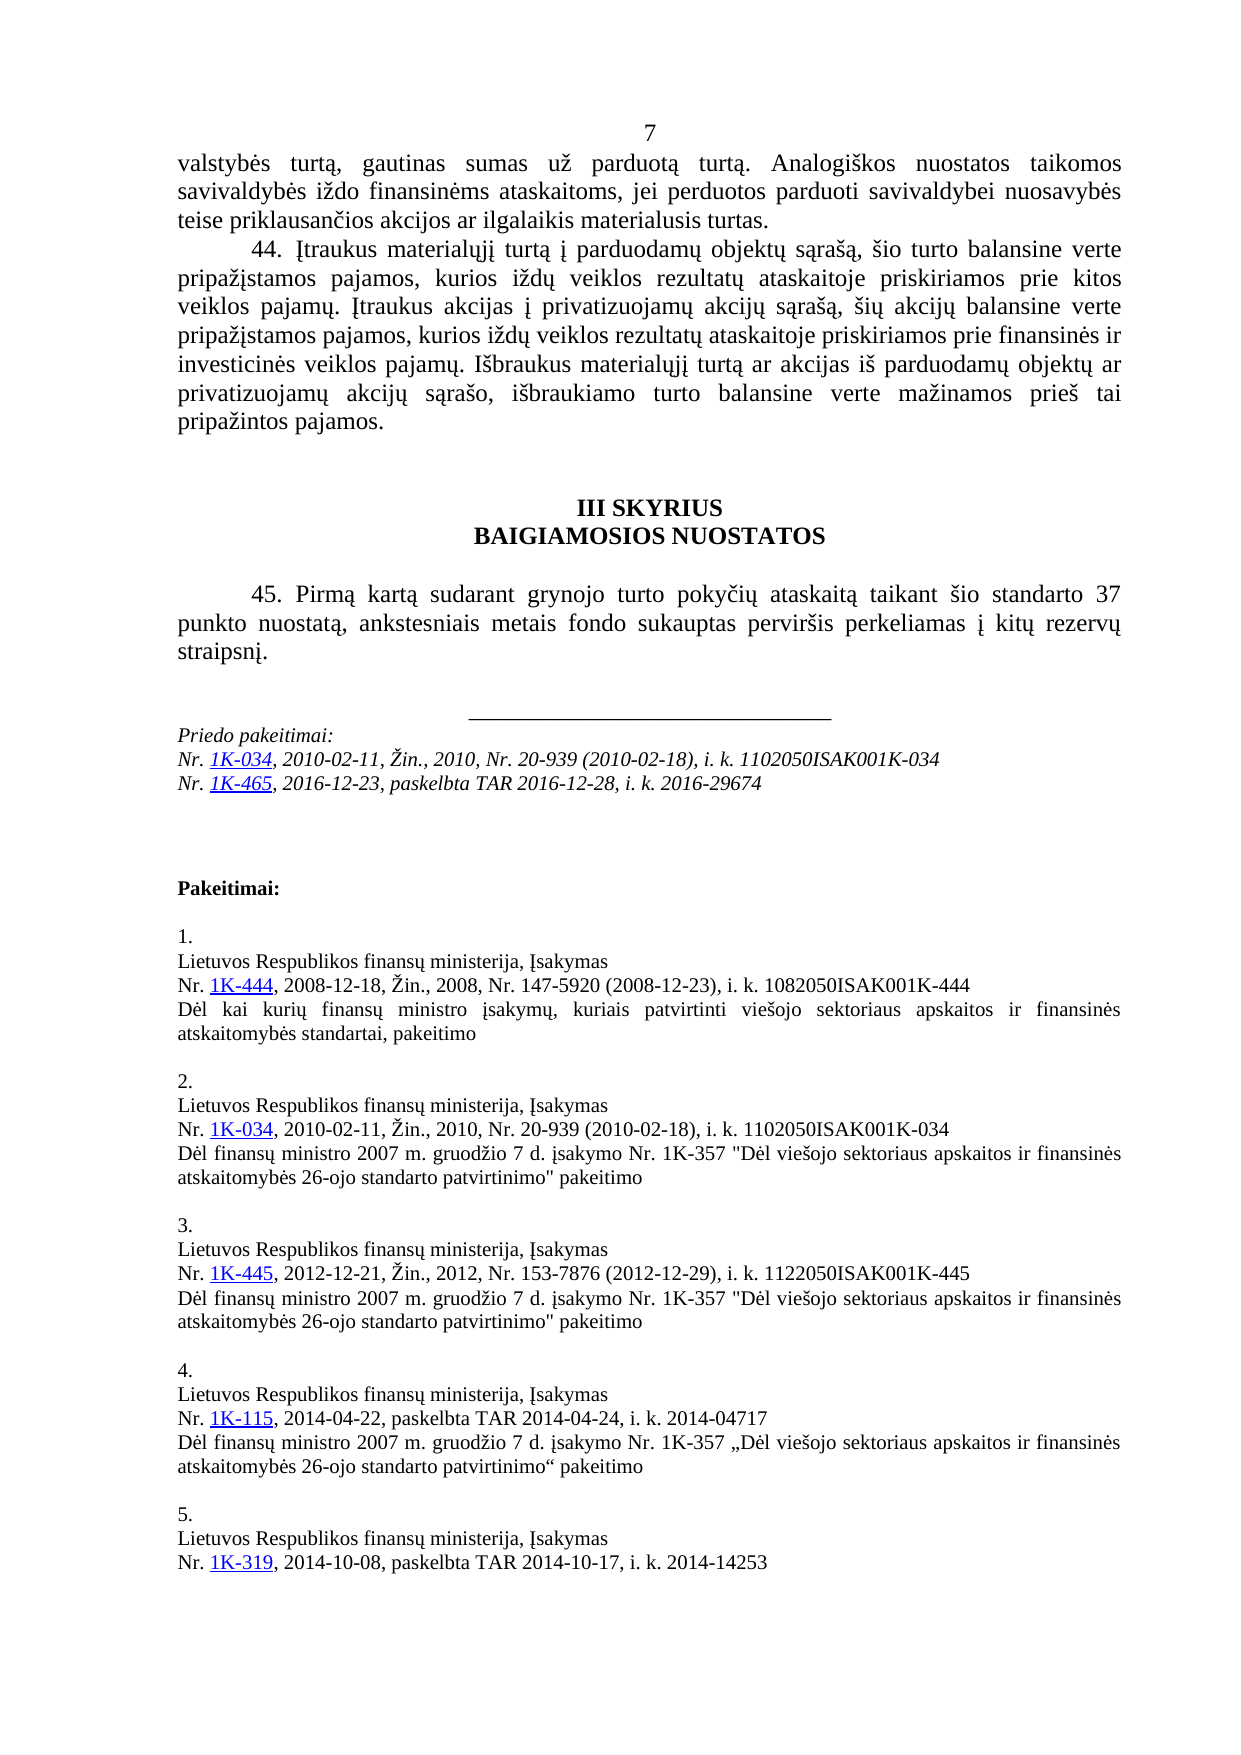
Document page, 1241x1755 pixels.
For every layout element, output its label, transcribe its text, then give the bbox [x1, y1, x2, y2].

text Nr. 1K-319, 2014-10-08, paskelbta TAR 2014-10-17, i. k. 2014-14253 [177, 1550, 1122, 1574]
text 5. [177, 1502, 1122, 1526]
text Nr. 1K-034, 2010-02-11, Žin., 2010, Nr. 20-939 (2010-02-18), i. k. 1102050ISAK001K-034 [177, 1117, 1122, 1141]
text _____________________________ [177, 694, 1122, 723]
text Lietuvos Respublikos finansų ministerija, Įsakymas [177, 948, 1122, 973]
text 2. [177, 1069, 1122, 1093]
text 4. [177, 1358, 1122, 1382]
text Dėl finansų ministro 2007 m. gruodžio 7 d. įsakymo Nr. 1K-357 „Dėl viešojo sektoriaus apskaitos ir finansinės atskaitomybės 26-ojo standarto patvirtinimo“ pakeitimo [177, 1430, 1122, 1478]
text Pakeitimai: [177, 876, 1122, 900]
text III SKYRIUS [177, 493, 1122, 521]
text Priedo pakeitimai: [177, 723, 1122, 747]
text 44. Įtraukus materialųjį turtą į parduodamų objektų sąrašą, šio turto balansine verte pripažįstamos pajamos, kurios iždų veiklos rezultatų ataskaitoje priskiriamos prie kitos veiklos pajamų. Įtraukus akcijas į privatizuojamų akcijų sąrašą, šių akcijų balansine verte pripažįstamos pajamos, kurios iždų veiklos rezultatų ataskaitoje priskiriamos prie finansinės ir investicinės veiklos pajamų. Išbraukus materialųjį turtą ar akcijas iš parduodamų objektų ar privatizuojamų akcijų sąrašo, išbraukiamo turto balansine verte mažinamos prieš tai pripažintos pajamos. [177, 234, 1122, 435]
text valstybės turtą, gautinas sumas už parduotą turtą. Analogiškos nuostatos taikomos savivaldybės iždo finansinėms ataskaitoms, jei perduotos parduoti savivaldybei nuosavybės teise priklausančios akcijos ar ilgalaikis materialusis turtas. [177, 148, 1122, 234]
text BAIGIAMOSIOS NUOSTATOS [177, 521, 1122, 550]
text Dėl finansų ministro 2007 m. gruodžio 7 d. įsakymo Nr. 1K-357 "Dėl viešojo sektoriaus apskaitos ir finansinės atskaitomybės 26-ojo standarto patvirtinimo" pakeitimo [177, 1141, 1122, 1189]
text 45. Pirmą kartą sudarant grynojo turto pokyčių ataskaitą taikant šio standarto 37 punkto nuostatą, ankstesniais metais fondo sukauptas perviršis perkeliamas į kitų rezervų straipsnį. [177, 579, 1122, 665]
text Nr. 1K-034, 2010-02-11, Žin., 2010, Nr. 20-939 (2010-02-18), i. k. 1102050ISAK001K-034 [177, 747, 1122, 771]
text Lietuvos Respublikos finansų ministerija, Įsakymas [177, 1237, 1122, 1261]
text Lietuvos Respublikos finansų ministerija, Įsakymas [177, 1382, 1122, 1406]
text Lietuvos Respublikos finansų ministerija, Įsakymas [177, 1526, 1122, 1550]
text 1. [177, 924, 1122, 948]
text Lietuvos Respublikos finansų ministerija, Įsakymas [177, 1093, 1122, 1117]
text Nr. 1K-465, 2016-12-23, paskelbta TAR 2016-12-28, i. k. 2016-29674 [177, 771, 1122, 795]
text Dėl finansų ministro 2007 m. gruodžio 7 d. įsakymo Nr. 1K-357 "Dėl viešojo sektoriaus apskaitos ir finansinės atskaitomybės 26-ojo standarto patvirtinimo" pakeitimo [177, 1285, 1122, 1333]
text Nr. 1K-115, 2014-04-22, paskelbta TAR 2014-04-24, i. k. 2014-04717 [177, 1406, 1122, 1430]
text Nr. 1K-444, 2008-12-18, Žin., 2008, Nr. 147-5920 (2008-12-23), i. k. 1082050ISAK001K-444 [177, 973, 1122, 997]
text Dėl kai kurių finansų ministro įsakymų, kuriais patvirtinti viešojo sektoriaus apskaitos ir finansinės atskaitomybės standartai, pakeitimo [177, 997, 1122, 1045]
text Nr. 1K-445, 2012-12-21, Žin., 2012, Nr. 153-7876 (2012-12-29), i. k. 1122050ISAK001K-445 [177, 1261, 1122, 1285]
text 3. [177, 1213, 1122, 1237]
